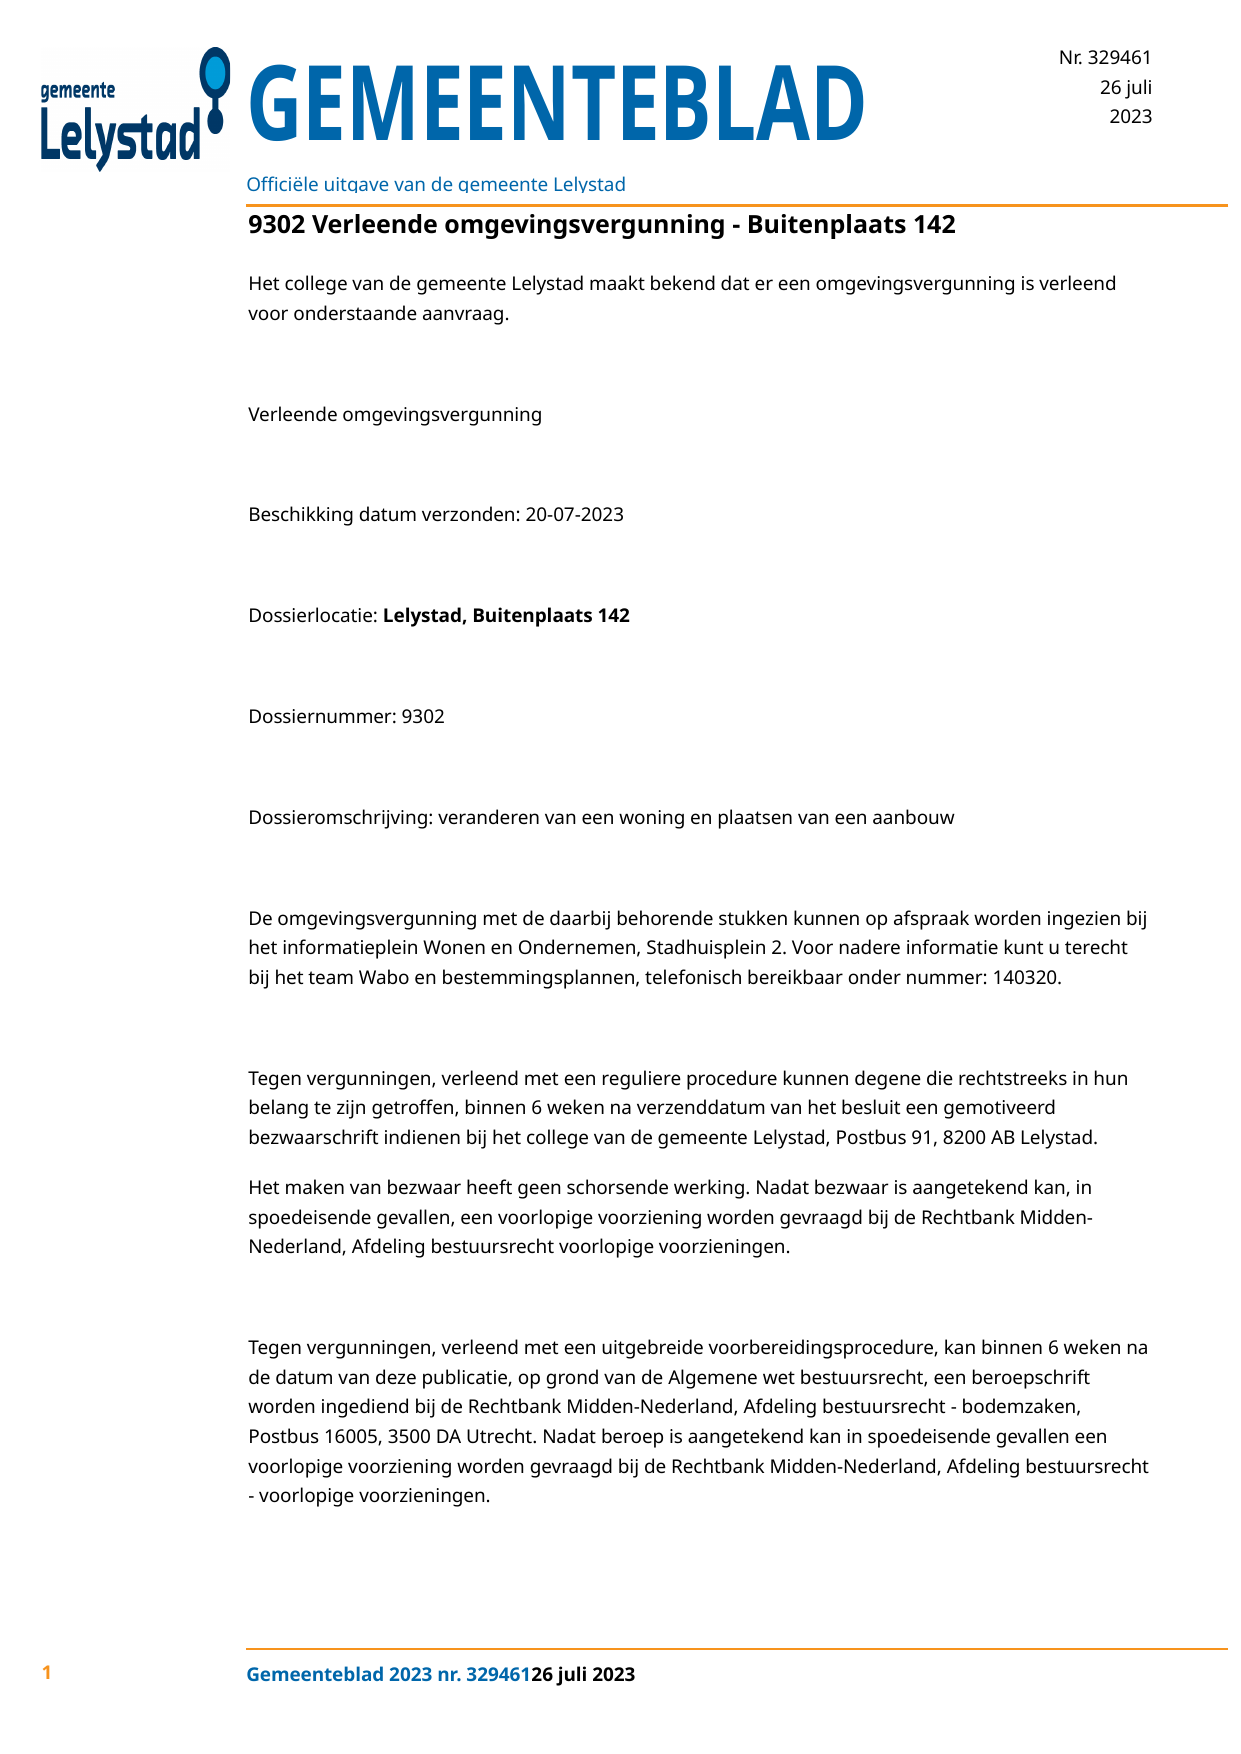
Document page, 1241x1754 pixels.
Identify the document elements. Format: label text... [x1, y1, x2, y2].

text 9302 Verleende omgevingsvergunning - Buitenplaats 142 [248, 207, 1152, 241]
text Het college van de gemeente Lelystad maakt bekend dat er een omgevingsvergunning is verleend voor onderstaande aanvraag. [248, 270, 1152, 326]
text Dossiernummer: 9302 [248, 703, 1152, 729]
text Beschikking datum verzonden: 20-07-2023 [248, 502, 1152, 527]
text Het maken van bezwaar heeft geen schorsende werking. Nadat bezwaar is aangetekend kan, in spoedeisende gevallen, een voorlopige voorziening worden gevraagd bij de Rechtbank Midden-Nederland, Afdeling bestuursrecht voorlopige voorzieningen. [248, 1174, 1152, 1259]
picture [41, 47, 231, 172]
text De omgevingsvergunning met de daarbij behorende stukken kunnen op afspraak worden ingezien bij het informatieplein Wonen en Ondernemen, Stadhuisplein 2. Voor nadere informatie kunt u terecht bij het team Wabo en bestemmingsplannen, telefonisch bereikbaar onder nummer: 140320. [248, 905, 1152, 990]
text Verleende omgevingsvergunning [248, 401, 1152, 426]
text Dossierlocatie: Lelystad, Buitenplaats 142 [248, 602, 1152, 628]
text Tegen vergunningen, verleend met een uitgebreide voorbereidingsprocedure, kan binnen 6 weken na de datum van deze publicatie, op grond van de Algemene wet bestuursrecht, een beroepschrift worden ingediend bij de Rechtbank Midden-Nederland, Afdeling bestuursrecht - bodemzaken, Postbus 16005, 3500 DA Utrecht. Nadat beroep is aangetekend kan in spoedeisende gevallen een voorlopige voorziening worden gevraagd bij de Rechtbank Midden-Nederland, Afdeling bestuursrecht - voorlopige voorzieningen. [248, 1334, 1152, 1508]
text Dossieromschrijving: veranderen van een woning en plaatsen van een aanbouw [248, 804, 1152, 830]
text Tegen vergunningen, verleend met een reguliere procedure kunnen degene die rechtstreeks in hun belang te zijn getroffen, binnen 6 weken na verzenddatum van het besluit een gemotiveerd bezwaarschrift indienen bij het college van de gemeente Lelystad, Postbus 91, 8200 AB Lelystad. [248, 1065, 1152, 1150]
